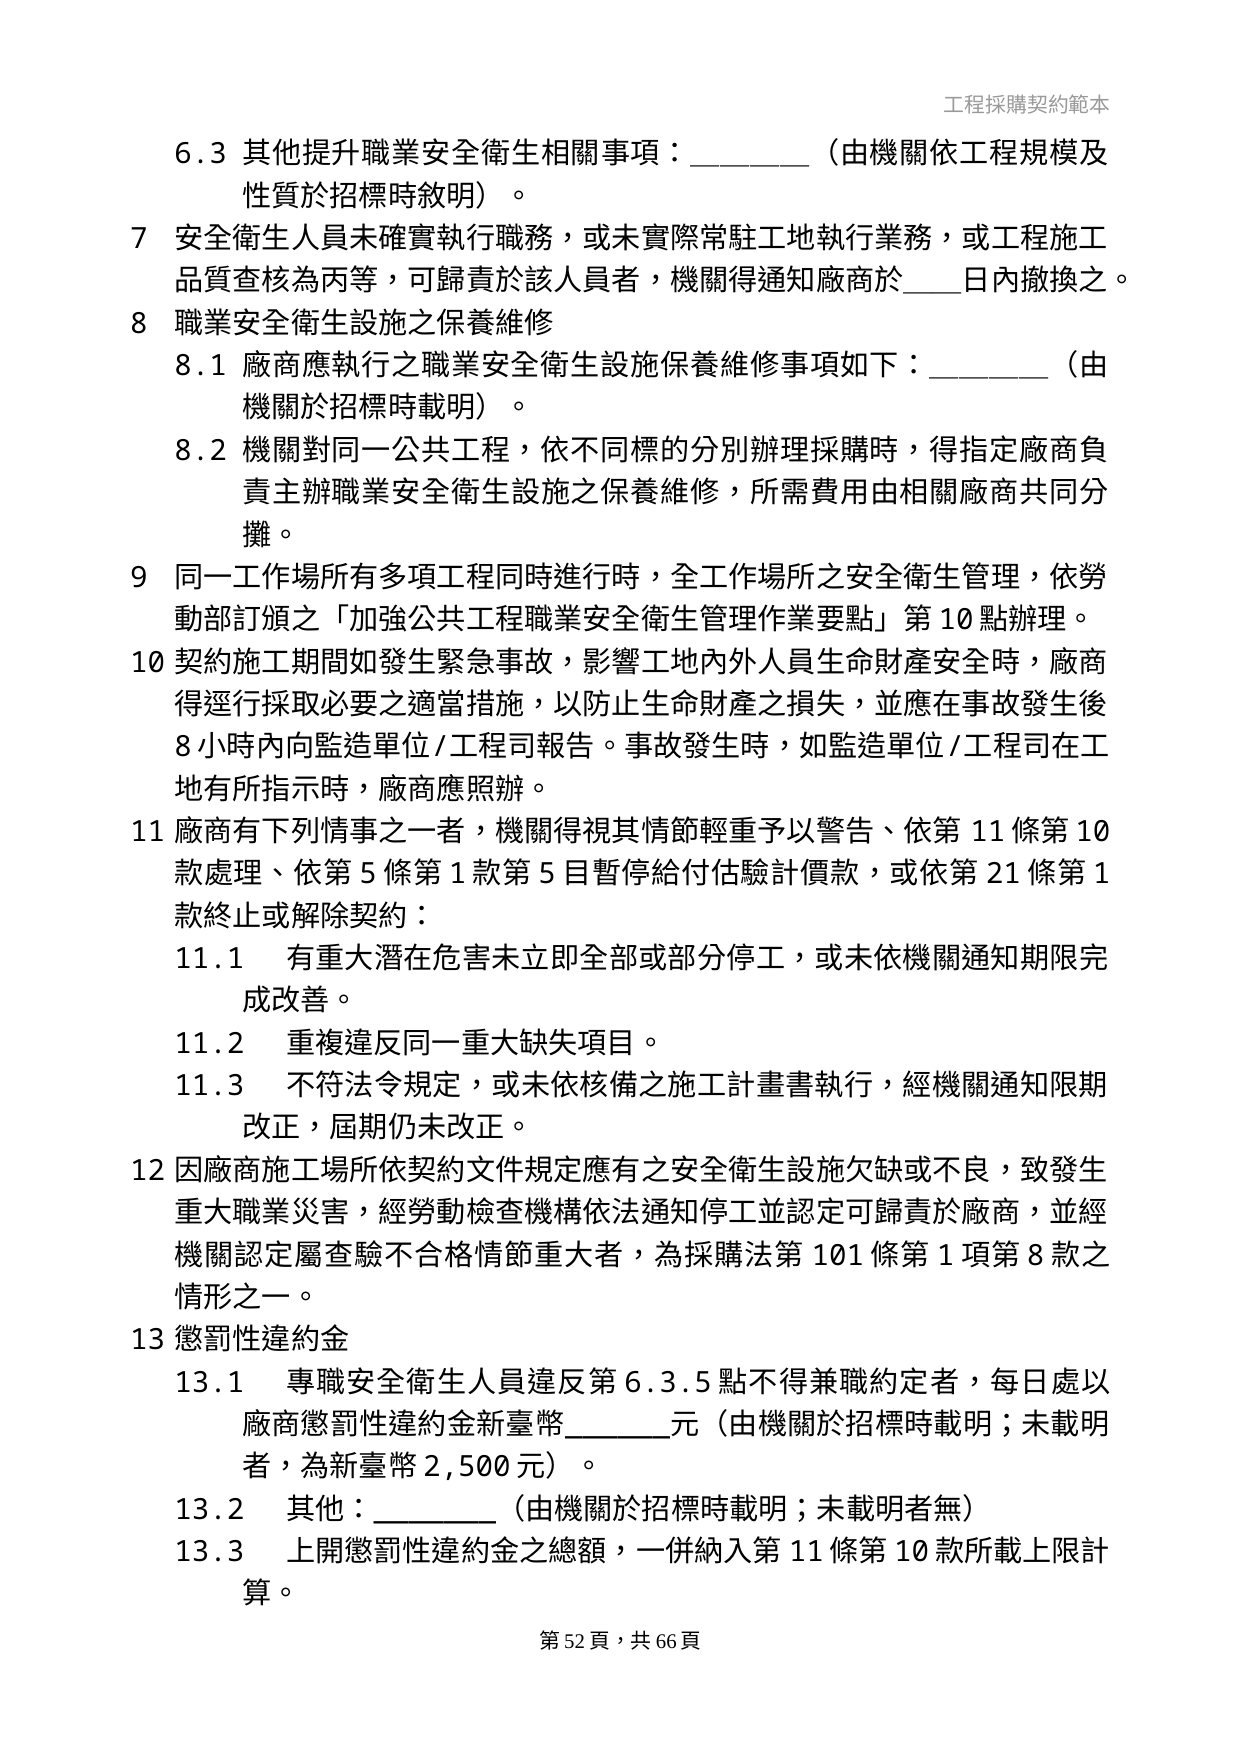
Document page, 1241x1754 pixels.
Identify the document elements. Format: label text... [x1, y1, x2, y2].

list 安全衛生人員未確實執行職務，或未實際常駐工地執行業務，或工程施工品質查核為丙等，可歸責於該人員者，機關得通知廠商於＿＿日內撤換之。 [130, 214, 1110, 299]
list 不符法令規定，或未依核備之施工計畫書執行，經機關通知限期改正，屆期仍未改正。 [174, 1062, 1110, 1146]
list 機關對同一公共工程，依不同標的分別辦理採購時，得指定廠商負責主辦職業安全衛生設施之保養維修，所需費用由相關廠商共同分攤。 [174, 426, 1110, 553]
list 廠商應執行之職業安全衛生設施保養維修事項如下：＿＿＿＿（由機關於招標時載明）。 [174, 342, 1110, 426]
list 其他：_______（由機關於招標時載明；未載明者無） [174, 1485, 1110, 1528]
list 懲罰性違約金 [130, 1316, 1110, 1358]
list 廠商有下列情事之一者，機關得視其情節輕重予以警告、依第11條第10款處理、依第5條第1款第5目暫停給付估驗計價款，或依第21條第1款終止或解除契約： [130, 807, 1110, 934]
list 契約施工期間如發生緊急事故，影響工地內外人員生命財產安全時，廠商得逕行採取必要之適當措施，以防止生命財產之損失，並應在事故發生後8小時內向監造單位/工程司報告。事故發生時，如監造單位/工程司在工地有所指示時，廠商應照辦。 [130, 638, 1110, 807]
list 有重大潛在危害未立即全部或部分停工，或未依機關通知期限完成改善。 [174, 934, 1110, 1019]
list 專職安全衛生人員違反第6.3.5點不得兼職約定者，每日處以廠商懲罰性違約金新臺幣______元（由機關於招標時載明；未載明者，為新臺幣2,500元）。 [174, 1358, 1110, 1485]
list 其他提升職業安全衛生相關事項：＿＿＿＿（由機關依工程規模及性質於招標時敘明）。 [174, 130, 1110, 214]
list 上開懲罰性違約金之總額，一併納入第11條第10款所載上限計算。 [174, 1528, 1110, 1612]
list 因廠商施工場所依契約文件規定應有之安全衛生設施欠缺或不良，致發生重大職業災害，經勞動檢查機構依法通知停工並認定可歸責於廠商，並經機關認定屬查驗不合格情節重大者，為採購法第101條第1項第8款之情形之一。 [130, 1146, 1110, 1316]
list 重複違反同一重大缺失項目。 [174, 1019, 1110, 1062]
list 同一工作場所有多項工程同時進行時，全工作場所之安全衛生管理，依勞動部訂頒之「加強公共工程職業安全衛生管理作業要點」第10點辦理。 [130, 553, 1110, 638]
list 職業安全衛生設施之保養維修 [130, 299, 1110, 342]
